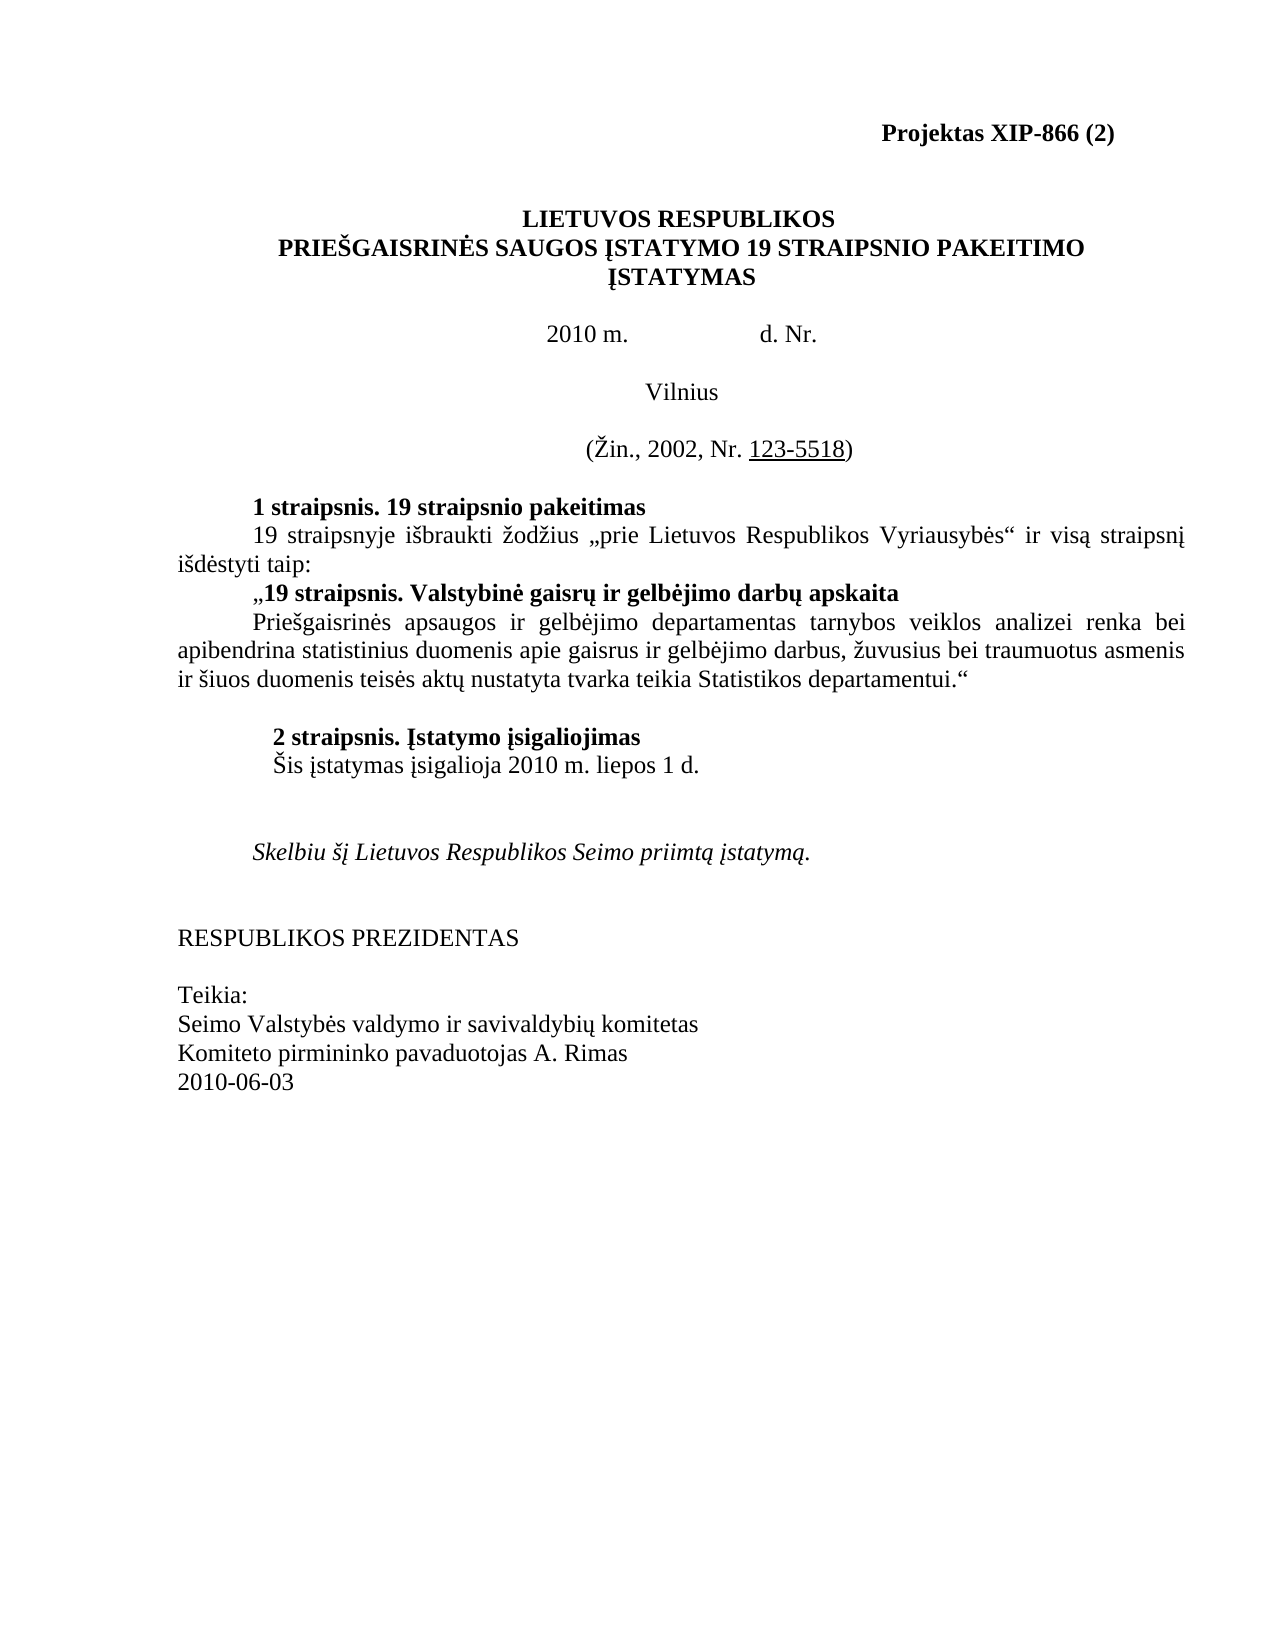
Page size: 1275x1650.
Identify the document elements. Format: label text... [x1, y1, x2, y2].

text Vilnius [177, 348, 1186, 406]
text (Žin., 2002, Nr. 123-5518) [177, 434, 1186, 463]
text Šis įstatymas įsigalioja 2010 m. liepos 1 d. [177, 751, 1186, 779]
text ĮSTATYMAS [177, 262, 1186, 291]
text Skelbiu šį Lietuvos Respublikos Seimo priimtą įstatymą. [177, 837, 1186, 866]
text Seimo Valstybės valdymo ir savivaldybių komitetas [177, 1009, 1186, 1038]
text 19 straipsnyje išbraukti žodžius „prie Lietuvos Respublikos Vyriausybės“ ir visą straipsnį išdėstyti taip: [177, 521, 1186, 578]
text LIETUVOS RESPUBLIKOS [177, 204, 1186, 233]
text Komiteto pirmininko pavaduotojas A. Rimas [177, 1038, 1186, 1067]
text „19 straipsnis. Valstybinė gaisrų ir gelbėjimo darbų apskaita [177, 578, 1186, 607]
text 2 straipsnis. Įstatymo įsigaliojimas [177, 722, 1186, 751]
text PRIEŠGAISRINĖS SAUGOS ĮSTATYMO 19 STRAIPSNIO PAKEITIMO [177, 233, 1186, 262]
text 1 straipsnis. 19 straipsnio pakeitimas [177, 492, 1186, 521]
text 2010-06-03 [177, 1067, 1186, 1096]
text 2010 m. d. Nr. [177, 319, 1186, 348]
text Teikia: [177, 981, 1186, 1009]
text Projektas XIP-866 (2) [702, 118, 1186, 147]
text Priešgaisrinės apsaugos ir gelbėjimo departamentas tarnybos veiklos analizei renka bei apibendrina statistinius duomenis apie gaisrus ir gelbėjimo darbus, žuvusius bei traumuotus asmenis ir šiuos duomenis teisės aktų nustatyta tvarka teikia Statistikos departamentui.“ [177, 607, 1186, 693]
text RESPUBLIKOS PREZIDENTAS [177, 923, 1186, 952]
